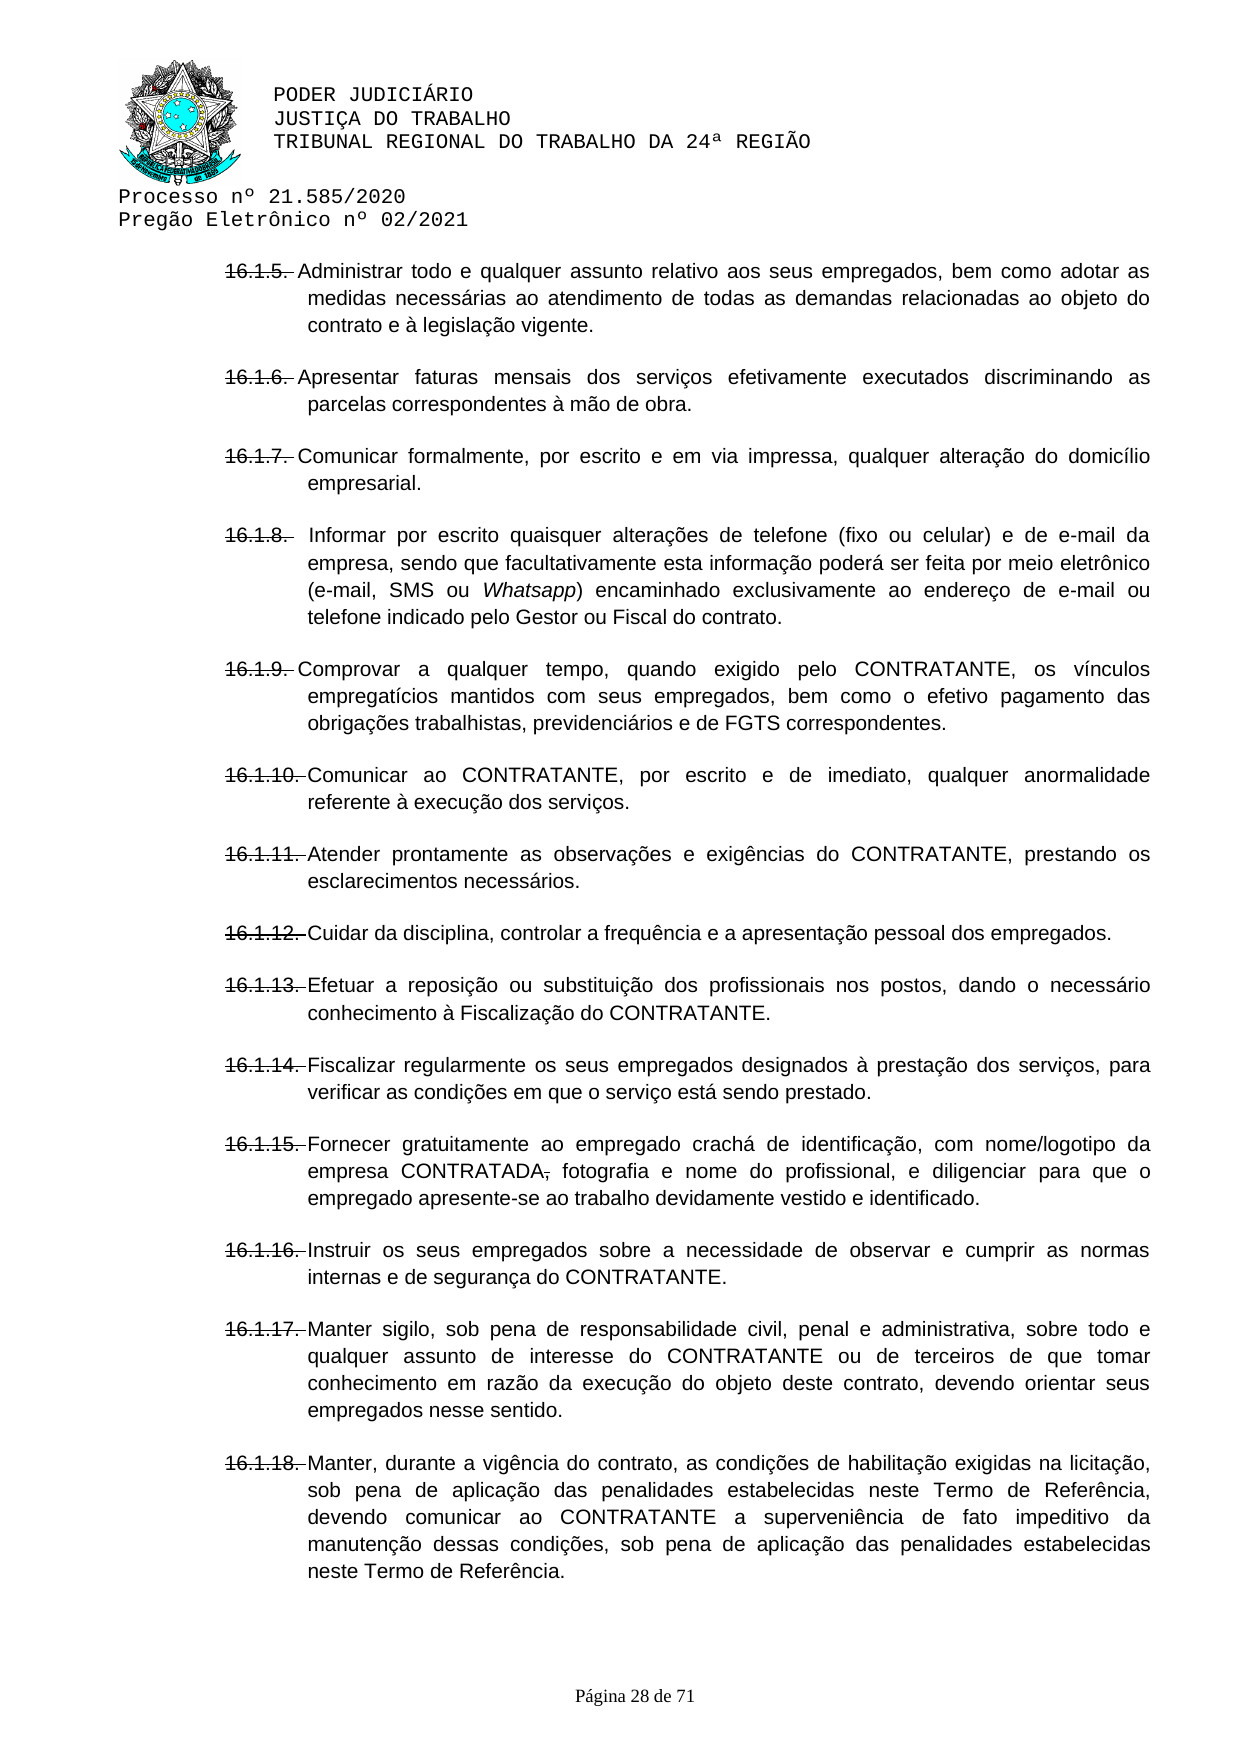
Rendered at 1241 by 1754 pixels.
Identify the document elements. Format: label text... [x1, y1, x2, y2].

subtitle Apresentar faturas mensais dos serviços efetivamente executados discriminando as parcelas correspondentes à mão de obra. [224, 363, 1152, 417]
subtitle Efetuar a reposição ou substituição dos profissionais nos postos, dando o necessário conhecimento à Fiscalização do CONTRATANTE. [224, 971, 1152, 1025]
subtitle Manter, durante a vigência do contrato, as condições de habilitação exigidas na licitação, sob pena de aplicação das penalidades estabelecidas neste Termo de Referência, devendo comunicar ao CONTRATANTE a superveniência de fato impeditivo da manutenção dessas condições, sob pena de aplicação das penalidades estabelecidas neste Termo de Referência. [224, 1448, 1152, 1584]
subtitle Fornecer gratuitamente ao empregado crachá de identificação, com nome/logotipo da empresa CONTRATADA, fotografia e nome do profissional, e diligenciar para que o empregado apresente-se ao trabalho devidamente vestido e identificado. [224, 1129, 1152, 1211]
subtitle Cuidar da disciplina, controlar a frequência e a apresentação pessoal dos empregados. [224, 919, 1152, 946]
subtitle Fiscalizar regularmente os seus empregados designados à prestação dos serviços, para verificar as condições em que o serviço está sendo prestado. [224, 1050, 1152, 1104]
picture [118, 59, 243, 186]
subtitle Informar por escrito quaisquer alterações de telefone (fixo ou celular) e de e-mail da empresa, sendo que facultativamente esta informação poderá ser feita por meio eletrônico (e-mail, SMS ou Whatsapp) encaminhado exclusivamente ao endereço de e-mail ou telefone indicado pelo Gestor ou Fiscal do contrato. [224, 521, 1152, 629]
subtitle Comunicar ao CONTRATANTE, por escrito e de imediato, qualquer anormalidade referente à execução dos serviços. [224, 761, 1152, 815]
subtitle Administrar todo e qualquer assunto relativo aos seus empregados, bem como adotar as medidas necessárias ao atendimento de todas as demandas relacionadas ao objeto do contrato e à legislação vigente. [224, 257, 1152, 338]
subtitle Comunicar formalmente, por escrito e em via impressa, qualquer alteração do domicílio empresarial. [224, 442, 1152, 496]
subtitle Instruir os seus empregados sobre a necessidade de observar e cumprir as normas internas e de segurança do CONTRATANTE. [224, 1236, 1152, 1290]
subtitle Manter sigilo, sob pena de responsabilidade civil, penal e administrativa, sobre todo e qualquer assunto de interesse do CONTRATANTE ou de terceiros de que tomar conhecimento em razão da execução do objeto deste contrato, devendo orientar seus empregados nesse sentido. [224, 1315, 1152, 1423]
subtitle Comprovar a qualquer tempo, quando exigido pelo CONTRATANTE, os vínculos empregatícios mantidos com seus empregados, bem como o efetivo pagamento das obrigações trabalhistas, previdenciários e de FGTS correspondentes. [224, 654, 1152, 736]
subtitle Atender prontamente as observações e exigências do CONTRATANTE, prestando os esclarecimentos necessários. [224, 840, 1152, 894]
